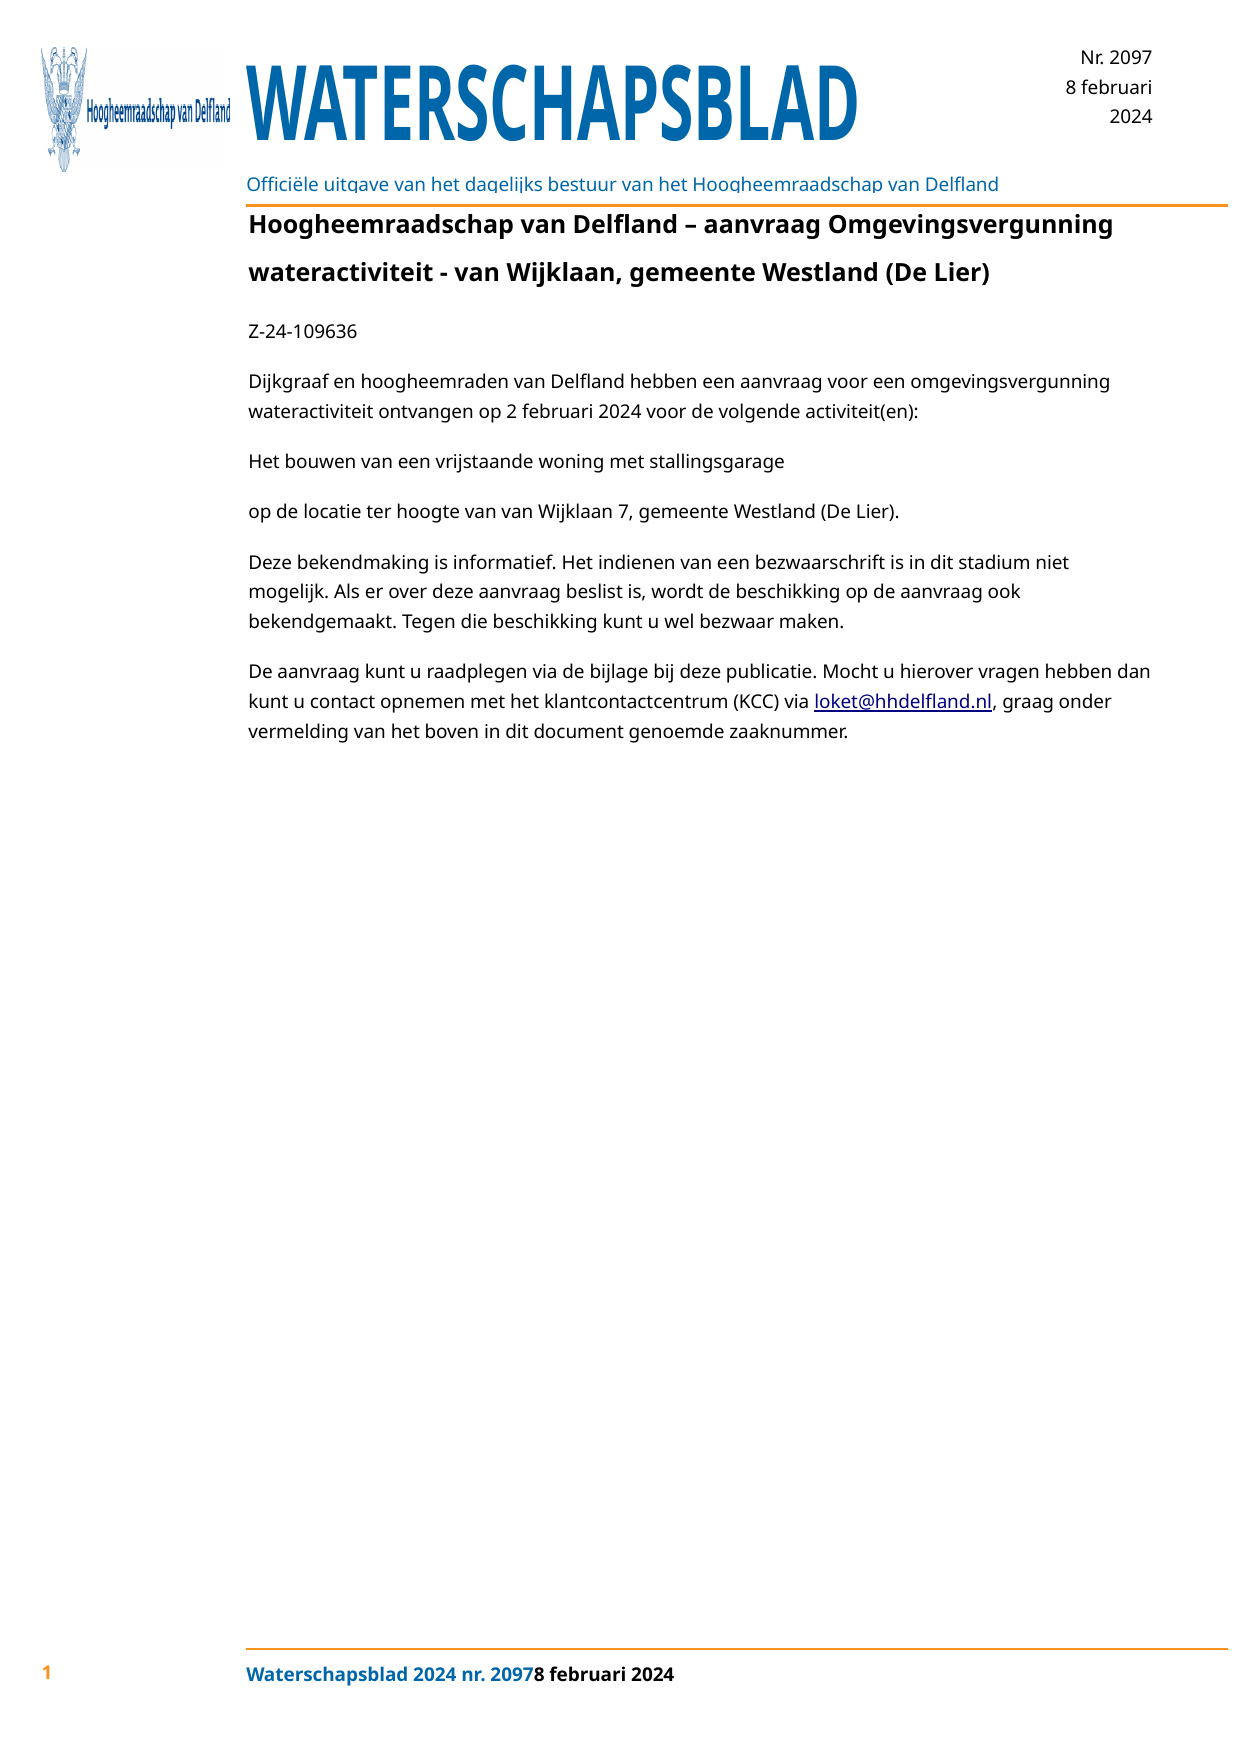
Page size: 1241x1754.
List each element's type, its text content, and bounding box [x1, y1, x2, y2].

text Deze bekendmaking is informatief. Het indienen van een bezwaarschrift is in dit stadium niet mogelijk. Als er over deze aanvraag beslist is, wordt de beschikking op de aanvraag ook bekendgemaakt. Tegen die beschikking kunt u wel bezwaar maken. [248, 549, 1152, 634]
text Hoogheemraadschap van Delfland – aanvraag Omgevingsvergunning wateractiviteit - van Wijklaan, gemeente Westland (De Lier) [248, 207, 1152, 288]
text op de locatie ter hoogte van van Wijklaan 7, gemeente Westland (De Lier). [248, 499, 1152, 524]
text Dijkgraaf en hoogheemraden van Delfland hebben een aanvraag voor een omgevingsvergunning wateractiviteit ontvangen op 2 februari 2024 voor de volgende activiteit(en): [248, 368, 1152, 424]
text De aanvraag kunt u raadplegen via de bijlage bij deze publicatie. Mocht u hierover vragen hebben dan kunt u contact opnemen met het klantcontactcentrum (KCC) via loket@hhdelfland.nl, graag onder vermelding van het boven in dit document genoemde zaaknummer. [248, 659, 1152, 744]
text Z-24-109636 [248, 318, 1152, 344]
picture [41, 47, 231, 172]
text Het bouwen van een vrijstaande woning met stallingsgarage [248, 448, 1152, 474]
